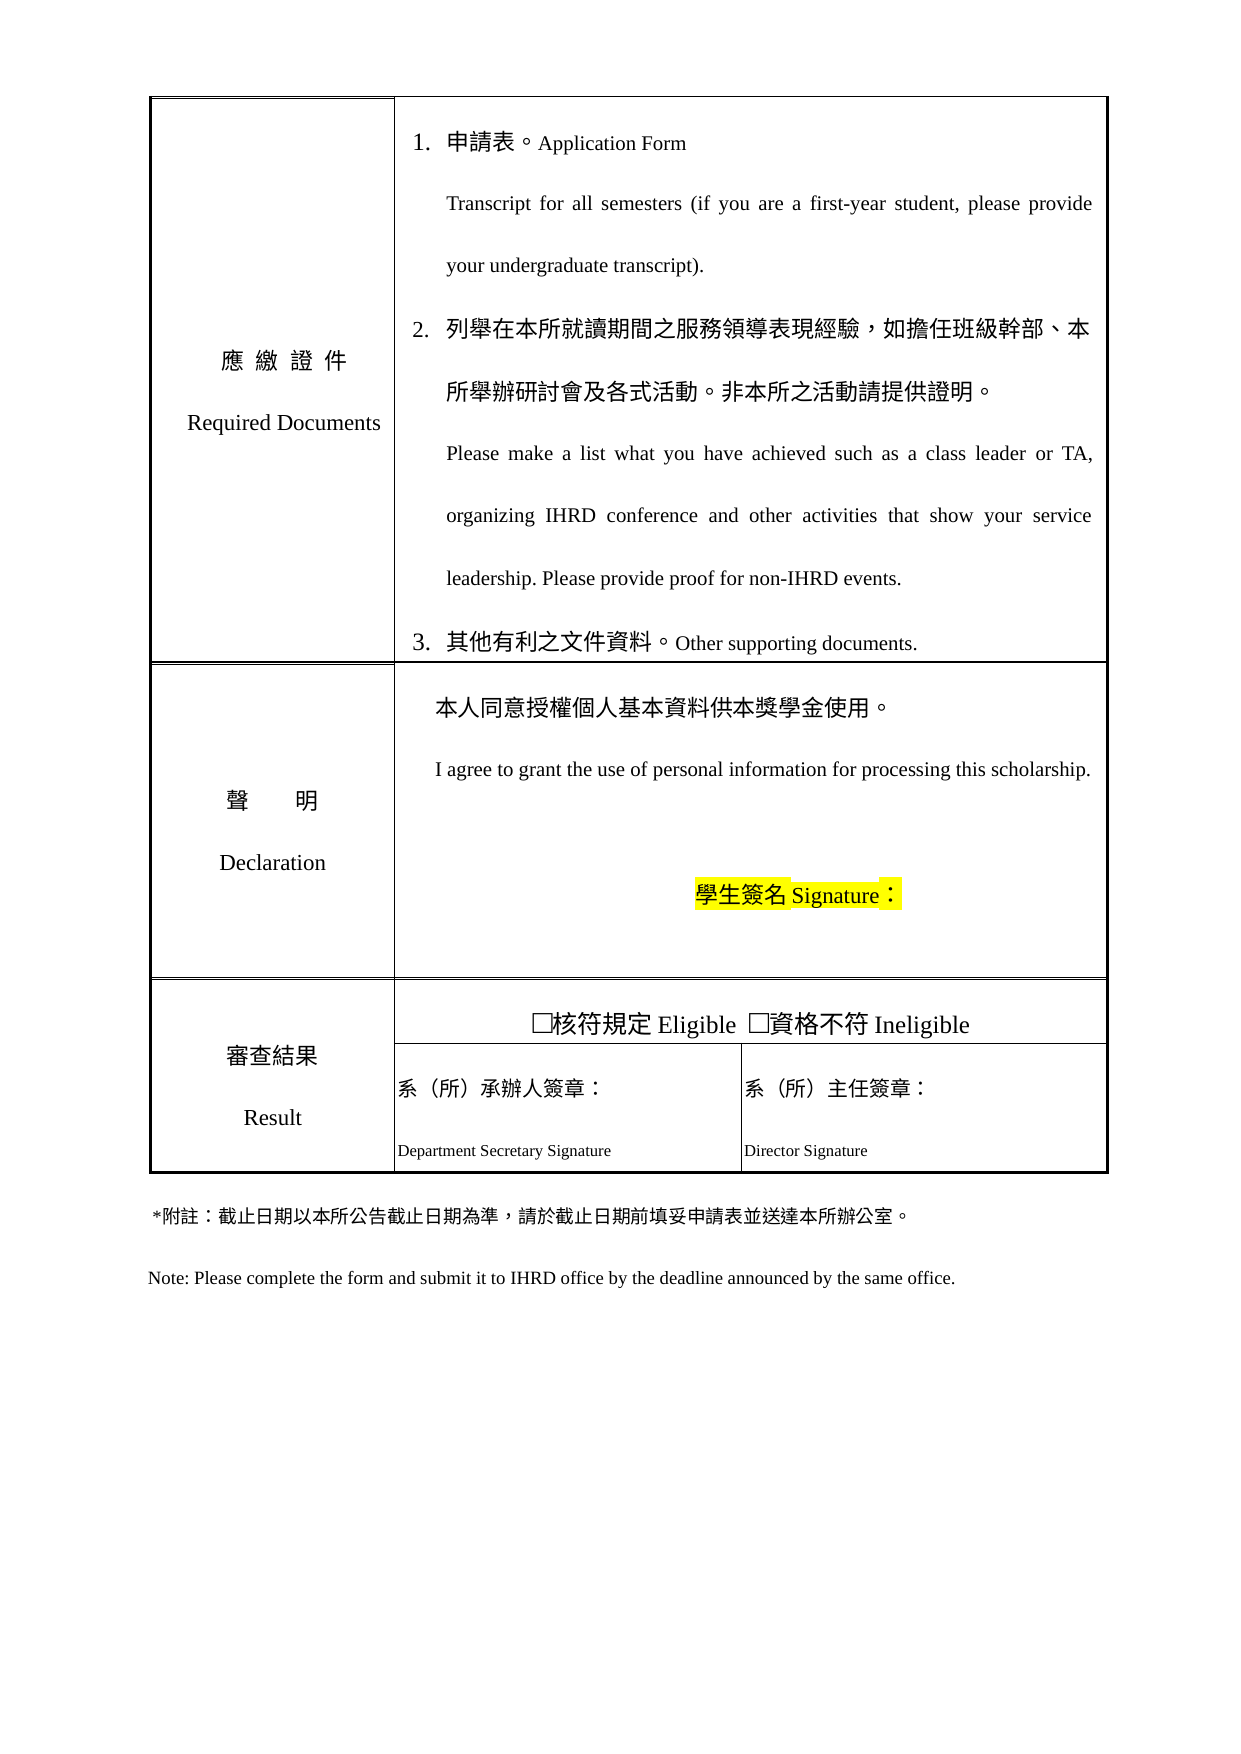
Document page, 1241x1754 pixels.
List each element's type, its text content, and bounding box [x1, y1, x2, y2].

table_cell 系（所）承辦人簽章： Department Secretary Signature [395, 1044, 741, 1171]
table_cell 審查結果 Result [152, 980, 394, 1171]
text Note: Please complete the form and submit it to IHRD office by the deadline announced by the same office. [148, 1236, 1092, 1299]
text *附註：截止日期以本所公告截止日期為準，請於截止日期前填妥申請表並送達本所辦公室。 [148, 1174, 1092, 1236]
table_cell 聲 明 Declaration [152, 665, 394, 977]
table_cell 申請表。Application Form Transcript for all semesters (if you are a first-year student, please provide your undergraduate transcript). 列舉在本所就讀期間之服務領導表現經驗，如擔任班級幹部、本所舉辦研討會及各式活動。非本所之活動請提供證明。 Please make a list what you have achieved such as a class leader or TA, organizing IHRD conference and other activities that show your service leadership. Please provide proof for non-IHRD events. 其他有利之文件資料。Other supporting documents. [395, 97, 1106, 661]
table_cell 系（所）主任簽章： Director Signature [742, 1044, 1106, 1171]
table_cell 本人同意授權個人基本資料供本獎學金使用。 I agree to grant the use of personal information for processing this scholarship. 學生簽名Signature： [395, 663, 1106, 977]
table_cell □核符規定Eligible □資格不符Ineligible [395, 980, 1106, 1043]
table_cell 應 繳 證 件 Required Documents [152, 99, 394, 661]
